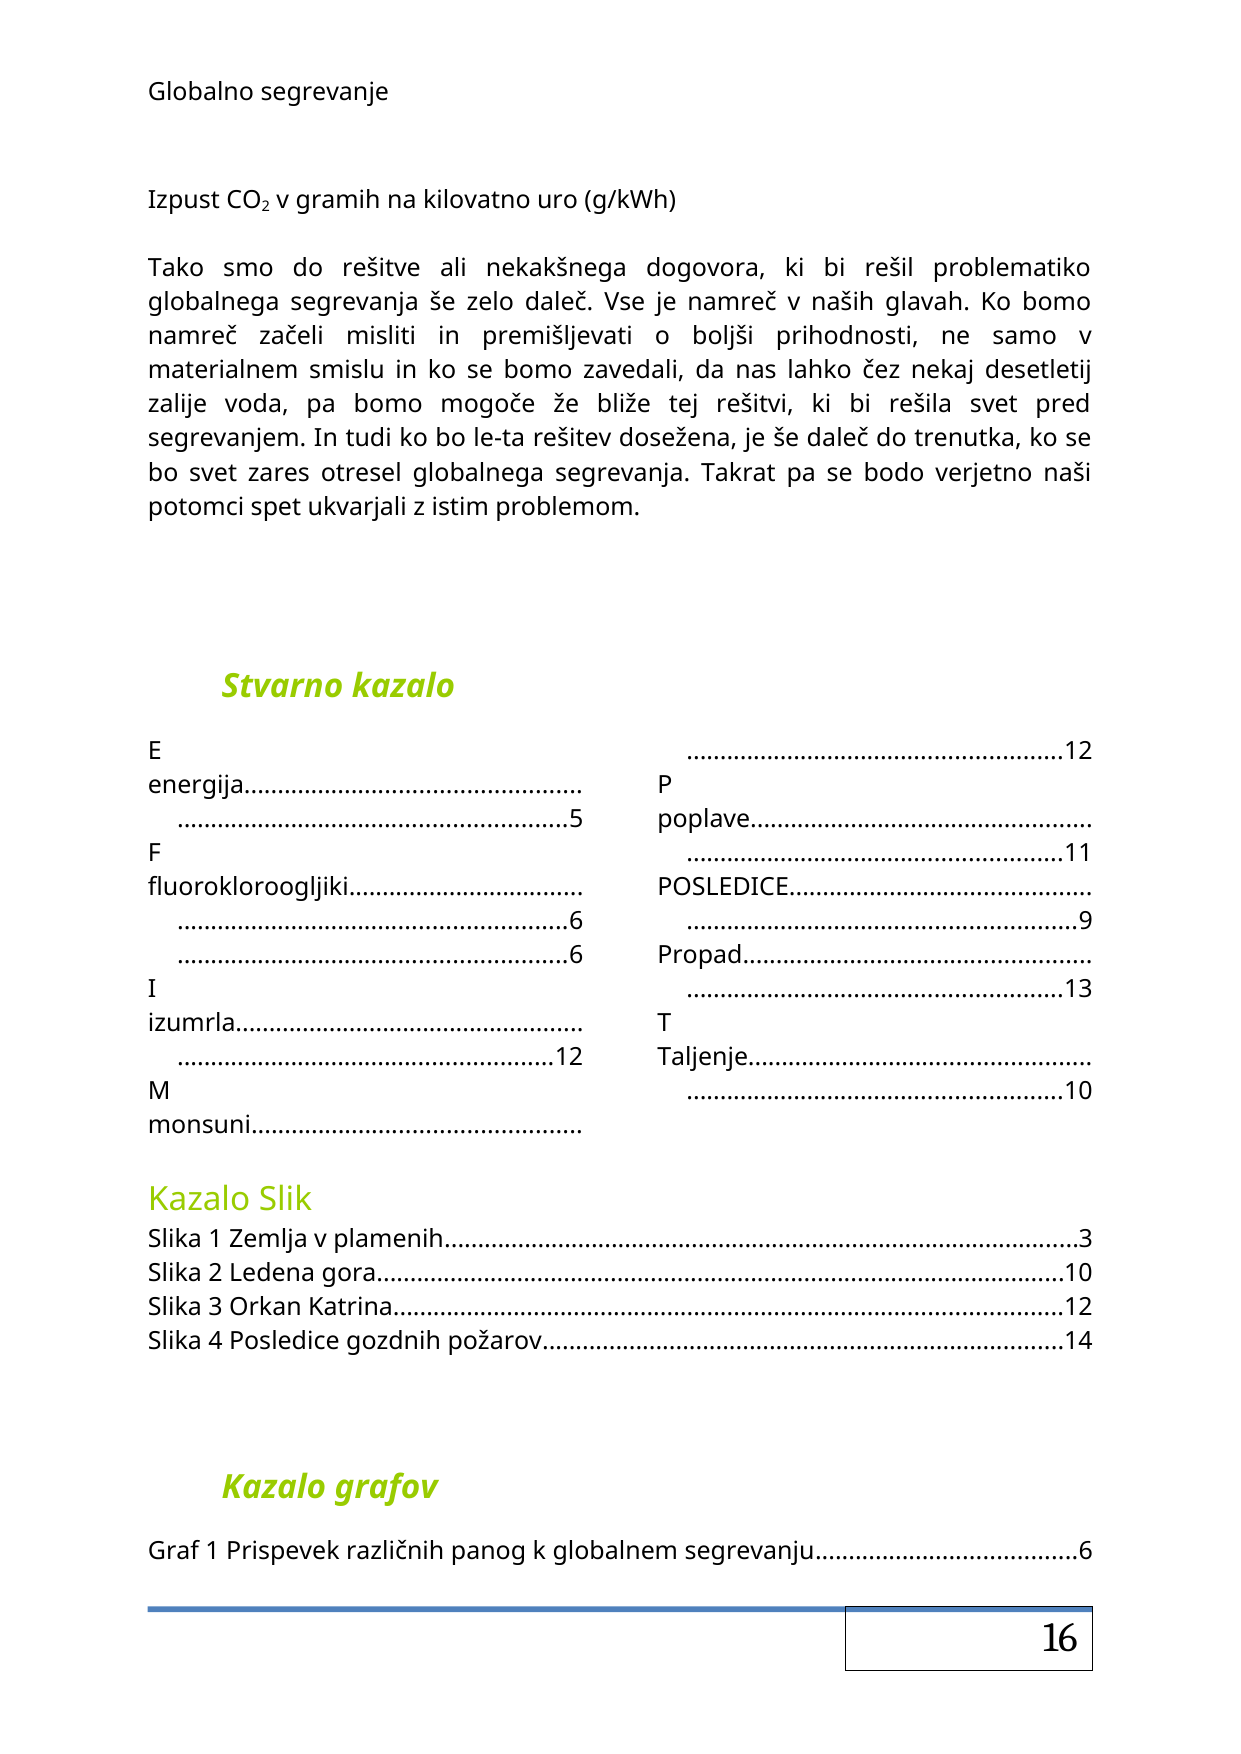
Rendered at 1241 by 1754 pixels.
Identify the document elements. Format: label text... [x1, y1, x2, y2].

text 13 [686, 971, 1093, 1005]
text E [148, 732, 583, 766]
text F [148, 834, 583, 869]
text fluorokloroogljiki [148, 869, 583, 903]
text izumrla [148, 1005, 583, 1039]
text 6 [177, 937, 583, 971]
text P [657, 766, 1093, 801]
text I [148, 971, 583, 1005]
text 11 [686, 834, 1093, 869]
text 12 [686, 732, 1093, 766]
text 9 [686, 903, 1093, 937]
text T [657, 1005, 1093, 1039]
text Slika 4 Posledice gozdnih požarov 14 [148, 1323, 1093, 1357]
text monsuni [148, 1107, 583, 1141]
text POSLEDICE [657, 869, 1093, 903]
text poplave [657, 801, 1093, 834]
text Slika 1 Zemlja v plamenih 3 [148, 1221, 1093, 1255]
text M [148, 1073, 583, 1107]
text Graf 1 Prispevek različnih panog k globalnem segrevanju 6 [148, 1533, 1093, 1567]
text 6 [177, 903, 583, 937]
text Slika 2 Ledena gora 10 [148, 1255, 1093, 1289]
text Tako smo do rešitve ali nekakšnega dogovora, ki bi rešil problematiko globalnega segrevanja še zelo daleč. Vse je namreč v naših glavah. Ko bomo namreč začeli misliti in premišljevati o boljši prihodnosti, ne samo v materialnem smislu in ko se bomo zavedali, da nas lahko čez nekaj desetletij zalije voda, pa bomo mogoče že bliže tej rešitvi, ki bi rešila svet pred segrevanjem. In tudi ko bo le-ta rešitev dosežena, je še daleč do trenutka, ko se bo svet zares otresel globalnega segrevanja. Takrat pa se bodo verjetno naši potomci spet ukvarjali z istim problemom. [148, 250, 1093, 522]
text Izpust CO2 v gramih na kilovatno uro (g/kWh) [148, 182, 1093, 216]
text Propad [657, 937, 1093, 971]
subtitle Stvarno kazalo [148, 662, 1093, 707]
text Taljenje [657, 1039, 1093, 1073]
text 10 [686, 1073, 1093, 1107]
text 12 [177, 1039, 583, 1073]
subtitle Kazalo grafov [148, 1462, 1093, 1508]
text Kazalo Slik [148, 1175, 1093, 1221]
text energija [148, 766, 583, 801]
text Slika 3 Orkan Katrina 12 [148, 1289, 1093, 1323]
text 5 [177, 801, 583, 834]
